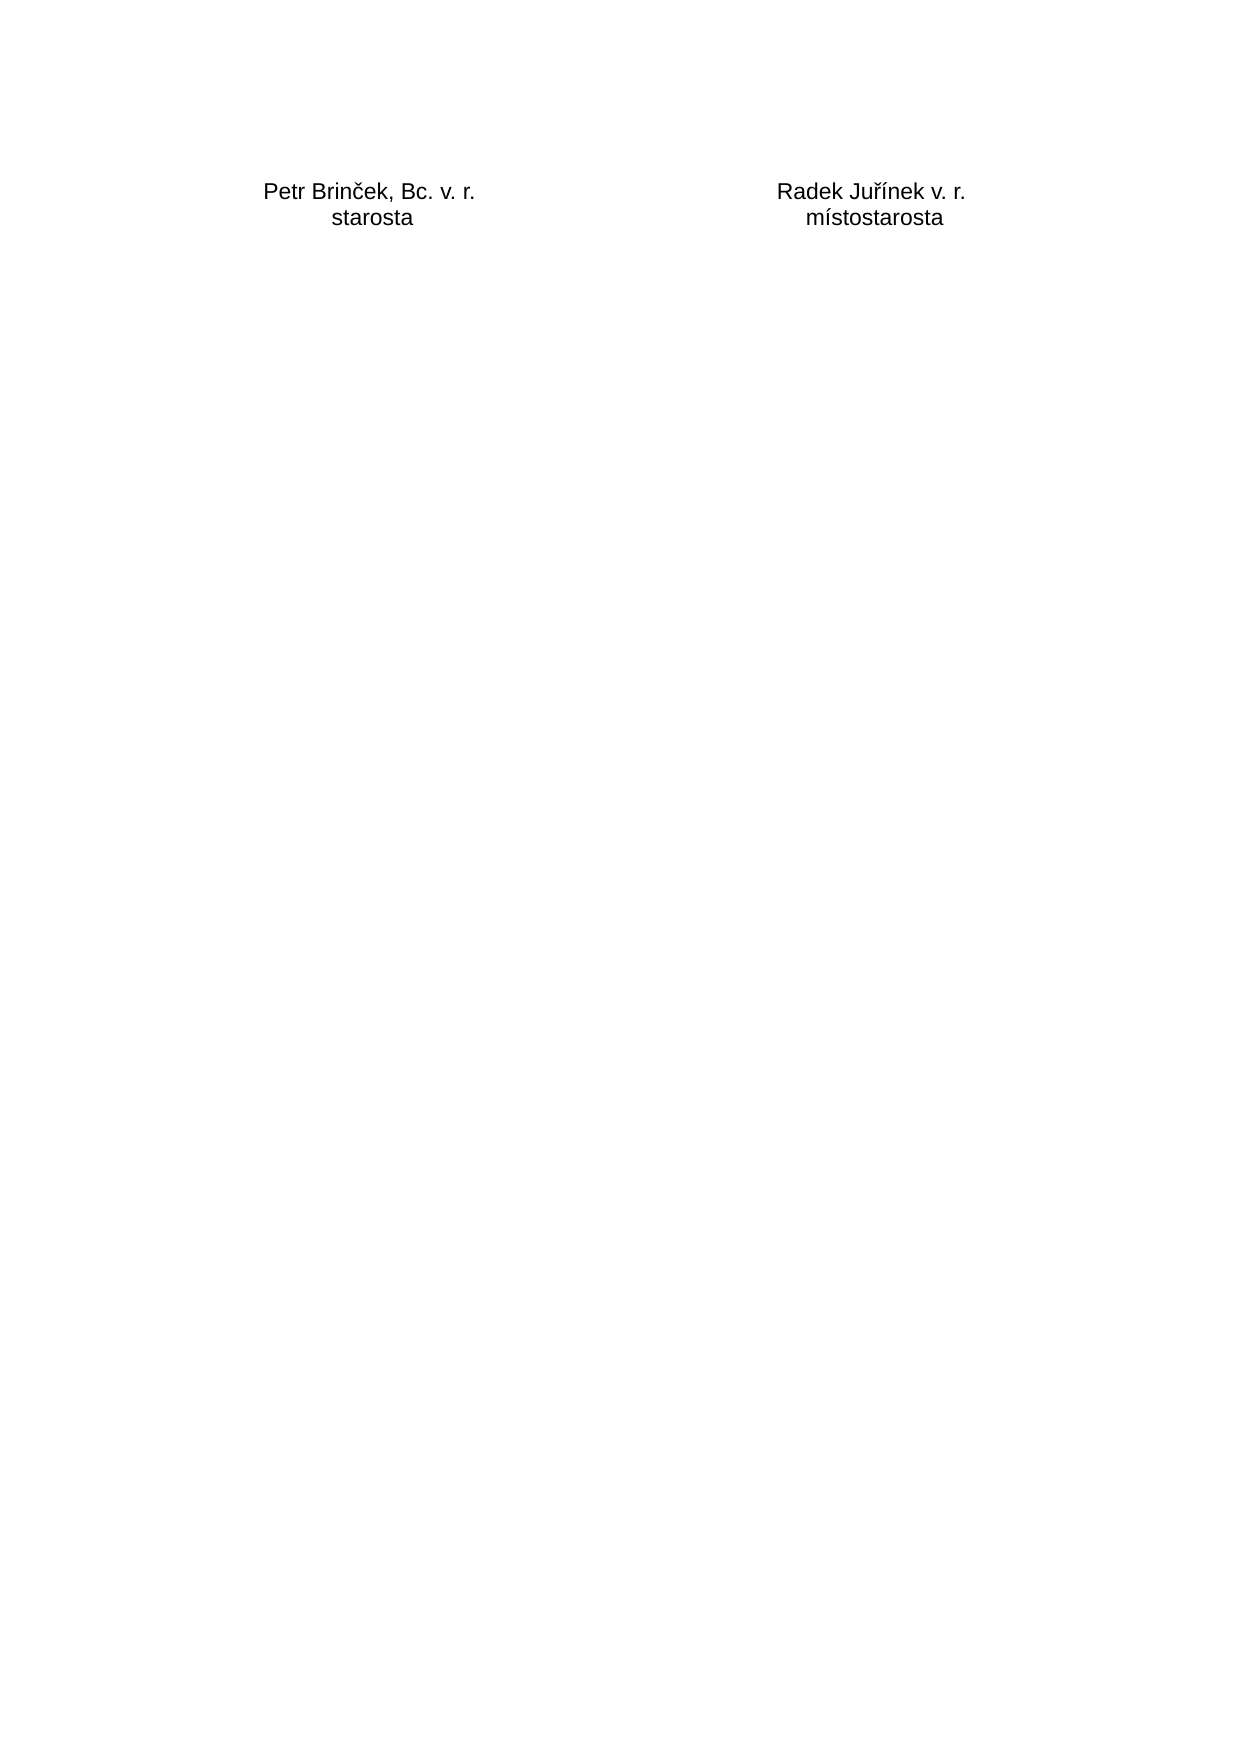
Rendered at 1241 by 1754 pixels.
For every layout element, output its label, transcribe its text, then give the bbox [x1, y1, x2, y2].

table_cell [620, 236, 1122, 354]
table_cell [118, 236, 620, 354]
table_header Petr Brinček, Bc. v. r. starosta [118, 118, 620, 236]
table_header Radek Juřínek v. r. místostarosta [620, 118, 1122, 236]
